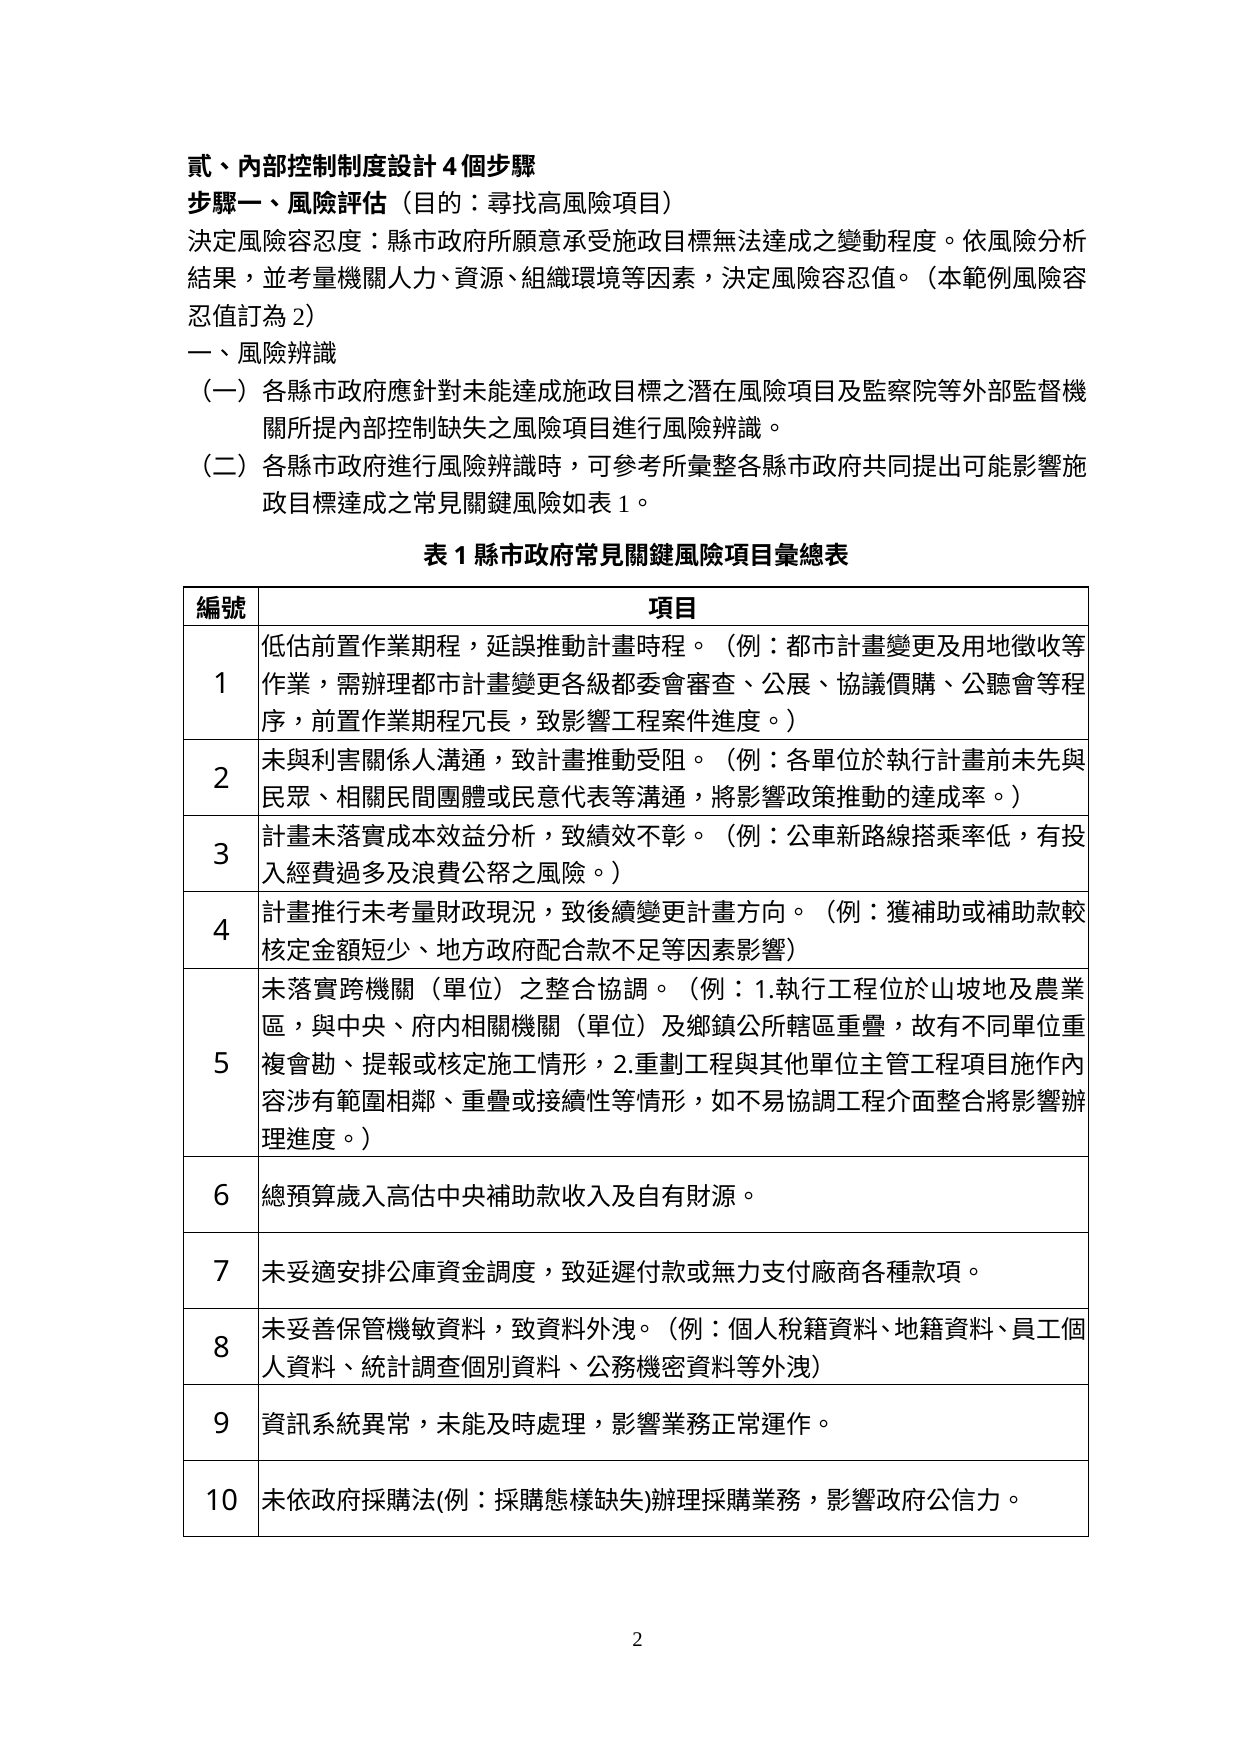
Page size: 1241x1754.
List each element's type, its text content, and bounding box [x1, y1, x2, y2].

text 貳、內部控制制度設計4個步驟 [187, 146, 1087, 183]
table_cell 3 [184, 816, 258, 891]
table_cell 9 [184, 1385, 258, 1460]
table_cell 總預算歲入高估中央補助款收入及自有財源。 [259, 1157, 1088, 1232]
text 決定風險容忍度：縣市政府所願意承受施政目標無法達成之變動程度。依風險分析結果，並考量機關人力、資源、組織環境等因素，決定風險容忍值。（本範例風險容忍值訂為2） [187, 221, 1087, 333]
table_cell 未落實跨機關（單位）之整合協調。（例：1.執行工程位於山坡地及農業區，與中央、府内相關機關（單位）及鄉鎮公所轄區重疊，故有不同單位重複會勘、提報或核定施工情形，2.重劃工程與其他單位主管工程項目施作內容涉有範圍相鄰、重疊或接續性等情形，如不易協調工程介面整合將影響辦理進度。） [259, 969, 1088, 1156]
table_cell 低估前置作業期程，延誤推動計畫時程。（例：都市計畫變更及用地徵收等作業，需辦理都市計畫變更各級都委會審查、公展、協議價購、公聽會等程序，前置作業期程冗長，致影響工程案件進度。） [259, 626, 1088, 738]
table_cell 計畫未落實成本效益分析，致績效不彰。（例：公車新路線搭乘率低，有投入經費過多及浪費公帑之風險。） [259, 816, 1088, 891]
table_cell 未依政府採購法(例：採購態樣缺失)辦理採購業務，影響政府公信力。 [259, 1461, 1088, 1536]
table_cell 未妥善保管機敏資料，致資料外洩。（例：個人稅籍資料、地籍資料、員工個人資料、統計調查個別資料、公務機密資料等外洩） [259, 1309, 1088, 1384]
table_cell 計畫推行未考量財政現況，致後續變更計畫方向。（例：獲補助或補助款較核定金額短少、地方政府配合款不足等因素影響） [259, 892, 1088, 967]
table_cell 1 [184, 626, 258, 738]
table_cell 編號 [184, 588, 258, 625]
text （二）各縣市政府進行風險辨識時，可參考所彙整各縣市政府共同提出可能影響施政目標達成之常見關鍵風險如表1。 [187, 446, 1087, 521]
table_cell 4 [184, 892, 258, 967]
table_cell 2 [184, 740, 258, 814]
table_header 表1 縣市政府常見關鍵風險項目彙總表 [184, 521, 1088, 586]
table_cell 未妥適安排公庫資金調度，致延遲付款或無力支付廠商各種款項。 [259, 1233, 1088, 1308]
table_cell 6 [184, 1157, 258, 1232]
text 步驟一、風險評估（目的：尋找高風險項目） [187, 183, 1087, 221]
table_cell 5 [184, 969, 258, 1156]
table_cell 資訊系統異常，未能及時處理，影響業務正常運作。 [259, 1385, 1088, 1460]
table_cell 8 [184, 1309, 258, 1384]
table_cell 7 [184, 1233, 258, 1308]
table_cell 項目 [259, 588, 1088, 625]
table_cell 未與利害關係人溝通，致計畫推動受阻。（例：各單位於執行計畫前未先與民眾、相關民間團體或民意代表等溝通，將影響政策推動的達成率。） [259, 740, 1088, 814]
text 一、風險辨識 [187, 333, 1087, 371]
table_cell 10 [184, 1461, 258, 1536]
text （一）各縣市政府應針對未能達成施政目標之潛在風險項目及監察院等外部監督機關所提內部控制缺失之風險項目進行風險辨識。 [187, 371, 1087, 446]
